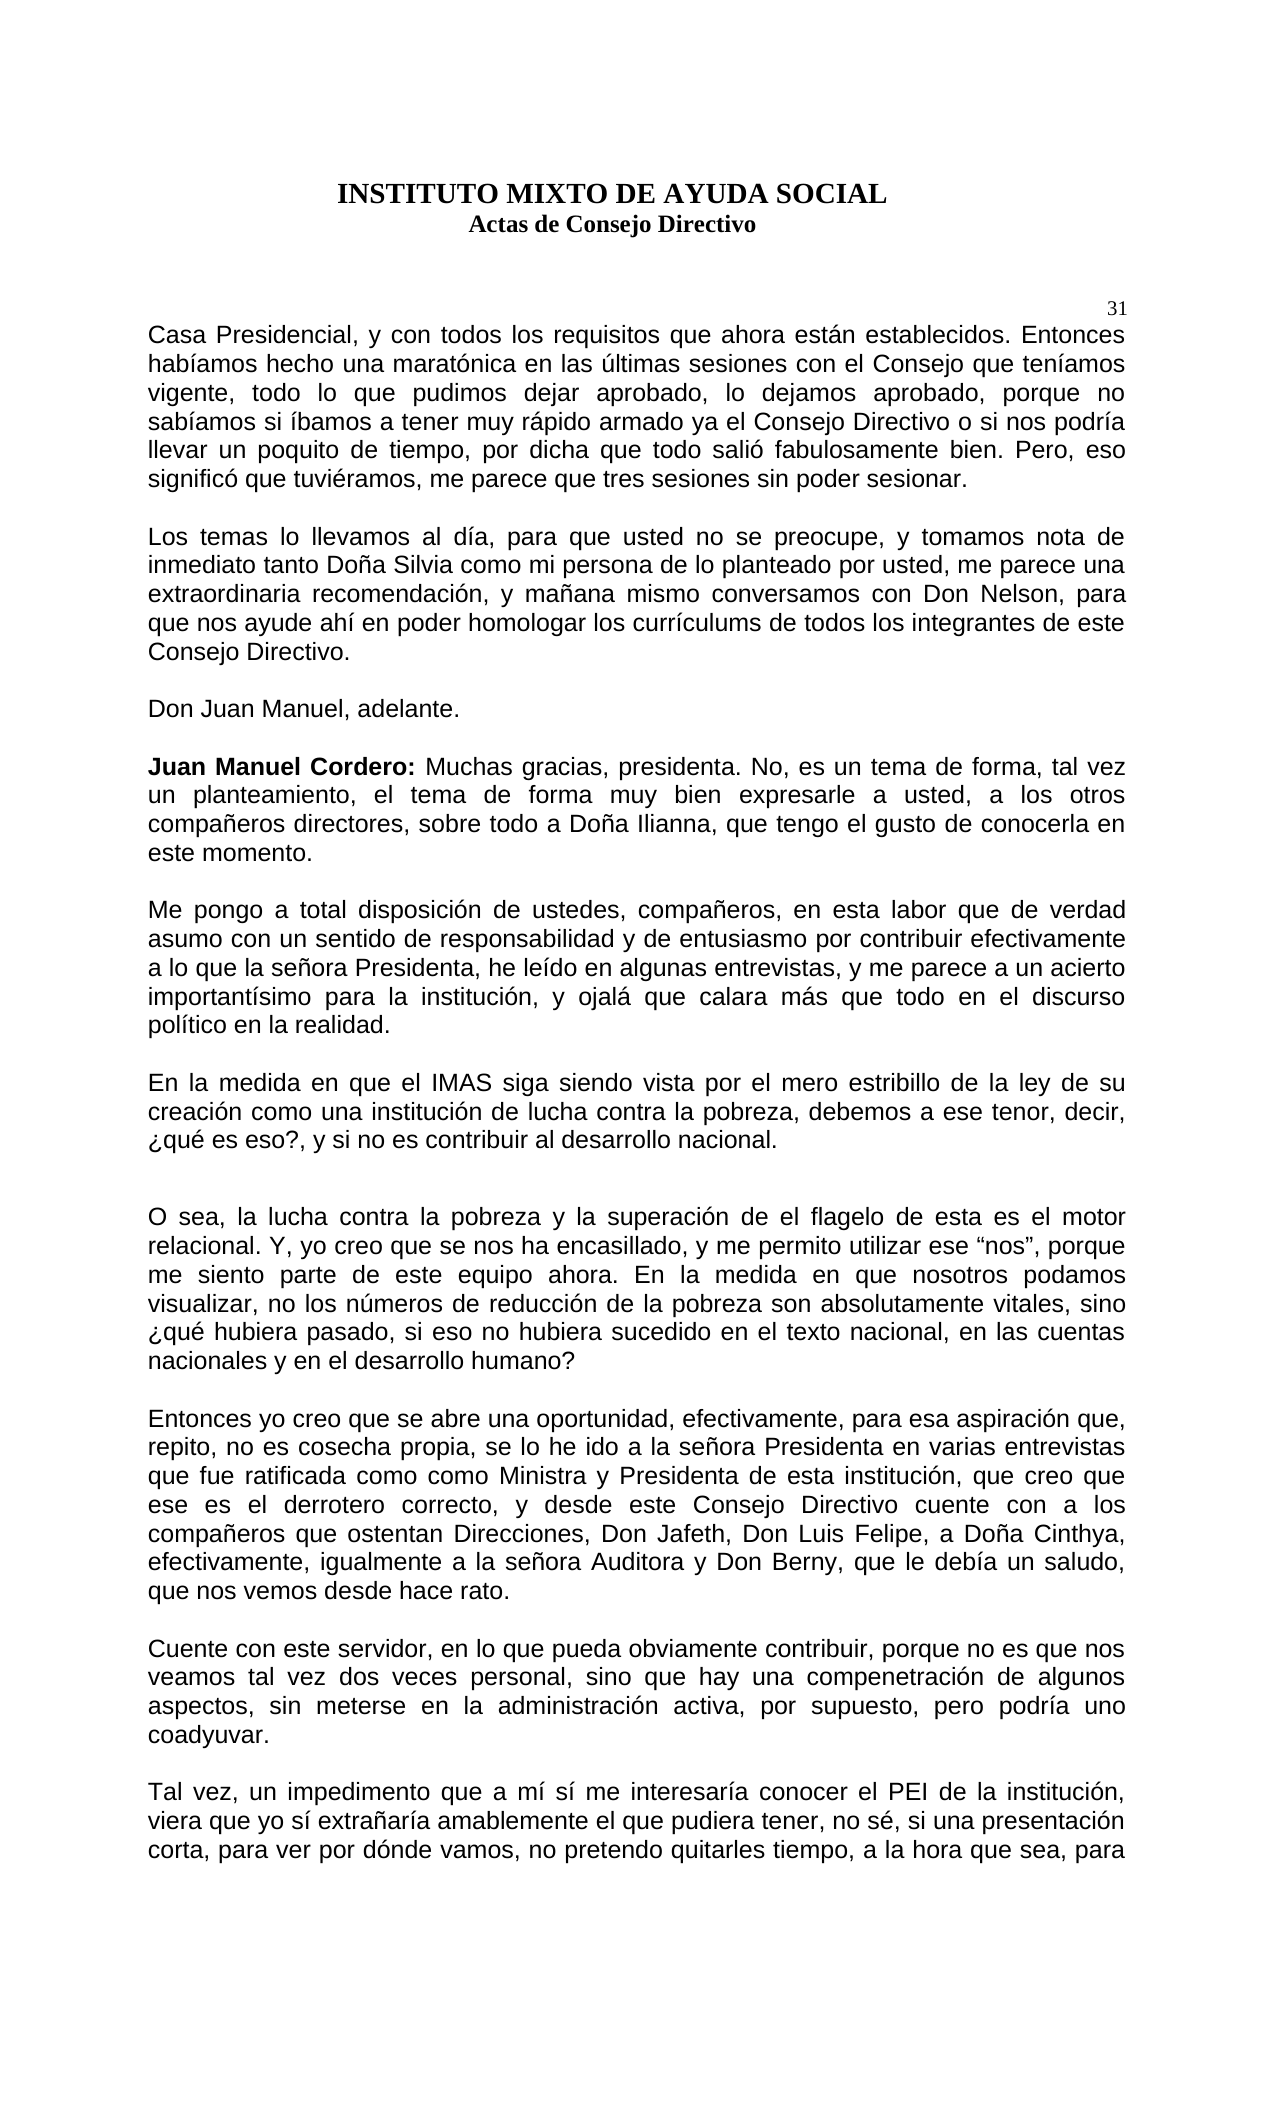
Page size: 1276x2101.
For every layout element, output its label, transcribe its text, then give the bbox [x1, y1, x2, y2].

text Juan Manuel Cordero: Muchas gracias, presidenta. No, es un tema de forma, tal vez un planteamiento, el tema de forma muy bien expresarle a usted, a los otros compañeros directores, sobre todo a Doña Ilianna, que tengo el gusto de conocerla en este momento. [148, 723, 1127, 867]
text Don Juan Manuel, adelante. [148, 665, 1127, 723]
text Me pongo a total disposición de ustedes, compañeros, en esta labor que de verdad asumo con un sentido de responsabilidad y de entusiasmo por contribuir efectivamente a lo que la señora Presidenta, he leído en algunas entrevistas, y me parece a un acierto importantísimo para la institución, y ojalá que calara más que todo en el discurso político en la realidad. [148, 867, 1127, 1039]
text Tal vez, un impedimento que a mí sí me interesaría conocer el PEI de la institución, viera que yo sí extrañaría amablemente el que pudiera tener, no sé, si una presentación corta, para ver por dónde vamos, no pretendo quitarles tiempo, a la hora que sea, para [148, 1777, 1127, 1863]
text En la medida en que el IMAS siga siendo vista por el mero estribillo de la ley de su creación como una institución de lucha contra la pobreza, debemos a ese tenor, decir, ¿qué es eso?, y si no es contribuir al desarrollo nacional. [148, 1068, 1127, 1154]
text Entonces yo creo que se abre una oportunidad, efectivamente, para esa aspiración que, repito, no es cosecha propia, se lo he ido a la señora Presidenta en varias entrevistas que fue ratificada como como Ministra y Presidenta de esta institución, que creo que ese es el derrotero correcto, y desde este Consejo Directivo cuente con a los compañeros que ostentan Direcciones, Don Jafeth, Don Luis Felipe, a Doña Cinthya, efectivamente, igualmente a la señora Auditora y Don Berny, que le debía un saludo, que nos vemos desde hace rato. [148, 1403, 1127, 1605]
text Casa Presidencial, y con todos los requisitos que ahora están establecidos. Entonces habíamos hecho una maratónica en las últimas sesiones con el Consejo que teníamos vigente, todo lo que pudimos dejar aprobado, lo dejamos aprobado, porque no sabíamos si íbamos a tener muy rápido armado ya el Consejo Directivo o si nos podría llevar un poquito de tiempo, por dicha que todo salió fabulosamente bien. Pero, eso significó que tuviéramos, me parece que tres sesiones sin poder sesionar. [148, 320, 1127, 493]
text O sea, la lucha contra la pobreza y la superación de el flagelo de esta es el motor relacional. Y, yo creo que se nos ha encasillado, y me permito utilizar ese “nos”, porque me siento parte de este equipo ahora. En la medida en que nosotros podamos visualizar, no los números de reducción de la pobreza son absolutamente vitales, sino ¿qué hubiera pasado, si eso no hubiera sucedido en el texto nacional, en las cuentas nacionales y en el desarrollo humano? [148, 1202, 1127, 1375]
text Los temas lo llevamos al día, para que usted no se preocupe, y tomamos nota de inmediato tanto Doña Silvia como mi persona de lo planteado por usted, me parece una extraordinaria recomendación, y mañana mismo conversamos con Don Nelson, para que nos ayude ahí en poder homologar los currículums de todos los integrantes de este Consejo Directivo. [148, 522, 1127, 665]
text Cuente con este servidor, en lo que pueda obviamente contribuir, porque no es que nos veamos tal vez dos veces personal, sino que hay una compenetración de algunos aspectos, sin meterse en la administración activa, por supuesto, pero podría uno coadyuvar. [148, 1633, 1127, 1748]
